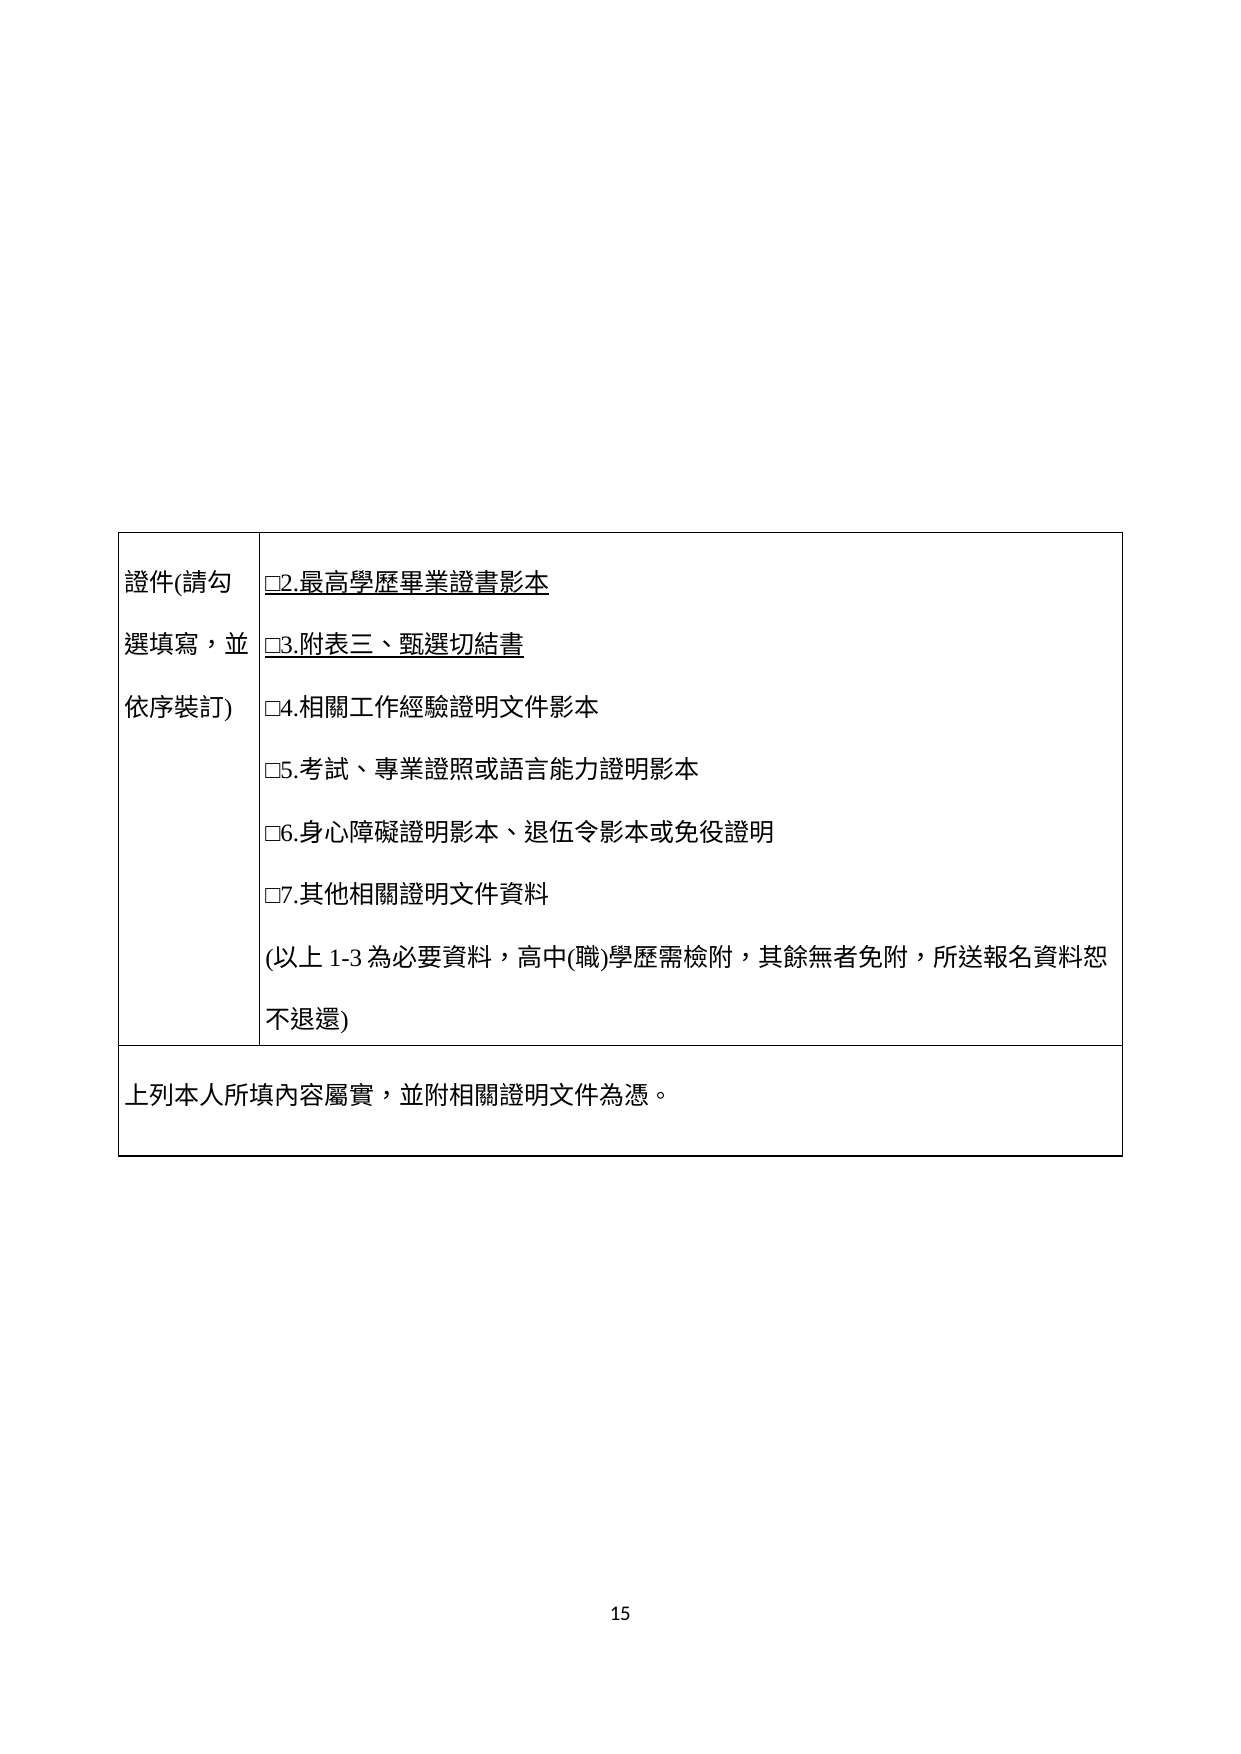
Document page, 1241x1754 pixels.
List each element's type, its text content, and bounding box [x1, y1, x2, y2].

table_cell □2.最高學歷畢業證書影本 □3.附表三、甄選切結書 □4.相關工作經驗證明文件影本 □5.考試、專業證照或語言能力證明影本 □6.身心障礙證明影本、退伍令影本或免役證明 □7.其他相關證明文件資料 (以上1-3為必要資料，高中(職)學歷需檢附，其餘無者免附，所送報名資料恕不退還) [260, 533, 1122, 1045]
table_cell 證件(請勾選填寫，並依序裝訂) [119, 533, 259, 1045]
table_cell 上列本人所填內容屬實，並附相關證明文件為憑。 [119, 1046, 1122, 1155]
